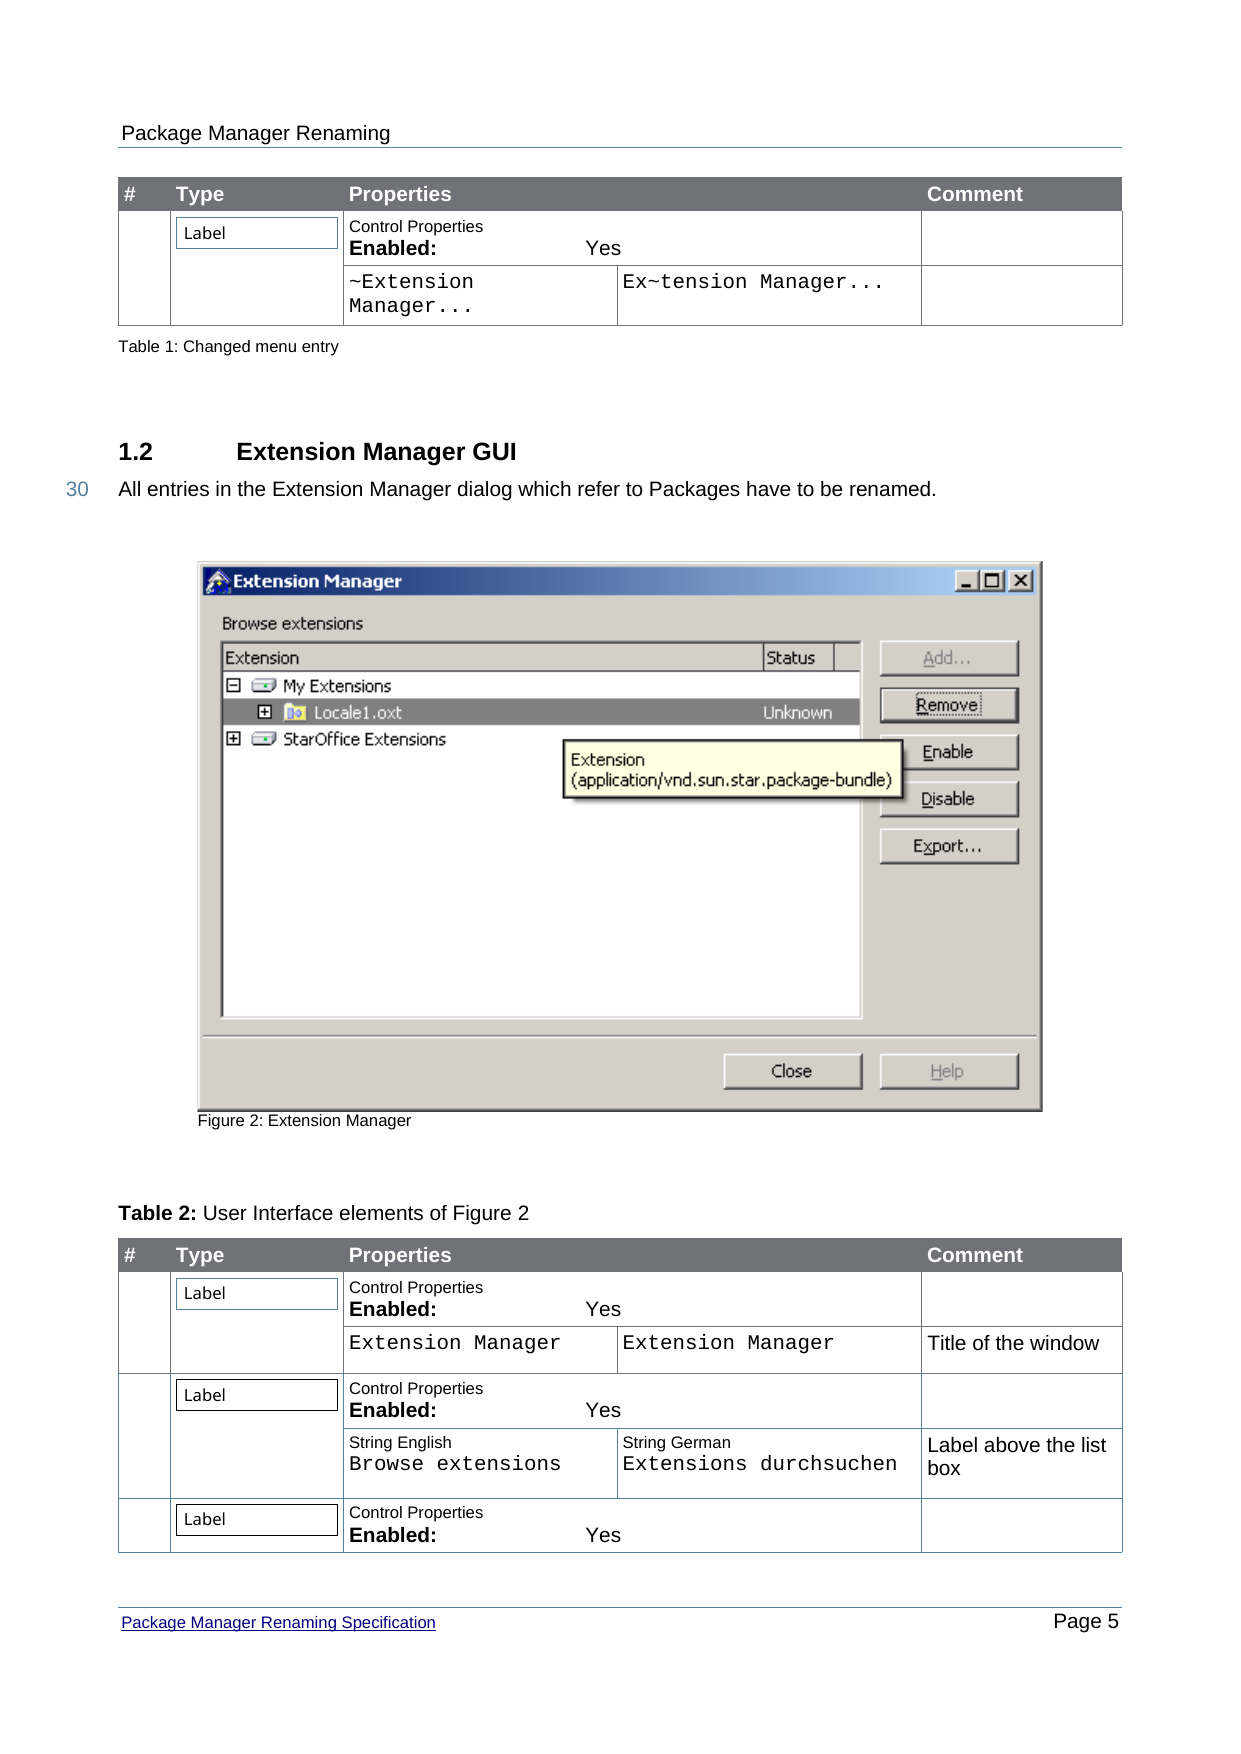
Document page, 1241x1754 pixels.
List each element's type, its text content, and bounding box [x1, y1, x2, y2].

table_header Control Properties Enabled: Yes [344, 211, 921, 265]
table_cell String English Browse extensions [344, 1429, 617, 1498]
table_header Properties [343, 177, 921, 211]
table_header [922, 1272, 1122, 1326]
table_cell Label above the list box [922, 1429, 1122, 1498]
text All entries in the Extension Manager dialog which refer to Packages have to be renamed. [118, 478, 1122, 501]
table_cell Extension Manager [618, 1327, 921, 1373]
table_cell ~Extension Manager... [344, 266, 617, 325]
table_cell [922, 266, 1122, 325]
table_header [922, 1374, 1122, 1428]
table_header Comment [921, 177, 1122, 211]
table_cell [171, 211, 343, 325]
table_cell [171, 1499, 343, 1552]
table_header Properties [343, 1238, 921, 1272]
table_cell <#> [119, 1272, 170, 1373]
table_cell Title of the window [922, 1327, 1122, 1373]
table_cell <#> [119, 1374, 170, 1498]
table_cell String German Extensions durchsuchen [618, 1429, 921, 1498]
picture [197, 561, 1043, 1112]
text Table 2: User Interface elements of Figure 2 [118, 1202, 1122, 1225]
table_header [922, 211, 1122, 265]
table_header Control Properties Enabled: Yes [344, 1374, 921, 1428]
table_cell <#> [119, 211, 170, 325]
table_header Control Properties Enabled: Yes [344, 1499, 921, 1552]
table_cell Ex~tension Manager... [618, 266, 921, 325]
text Figure 2: Extension Manager [197, 1112, 1043, 1130]
text Table 1: Changed menu entry [118, 337, 1122, 356]
table_cell [171, 1374, 343, 1498]
table_header [922, 1499, 1122, 1552]
table_cell <#> [119, 1499, 170, 1552]
table_cell [171, 1272, 343, 1373]
table_header Control Properties Enabled: Yes [344, 1272, 921, 1326]
table_header # [118, 1238, 170, 1272]
table_header Type [170, 177, 343, 211]
table_header # [118, 177, 170, 211]
table_cell Extension Manager [344, 1327, 617, 1373]
table_header Type [170, 1238, 343, 1272]
table_header Comment [921, 1238, 1122, 1272]
subtitle Extension Manager GUI [118, 438, 1122, 466]
